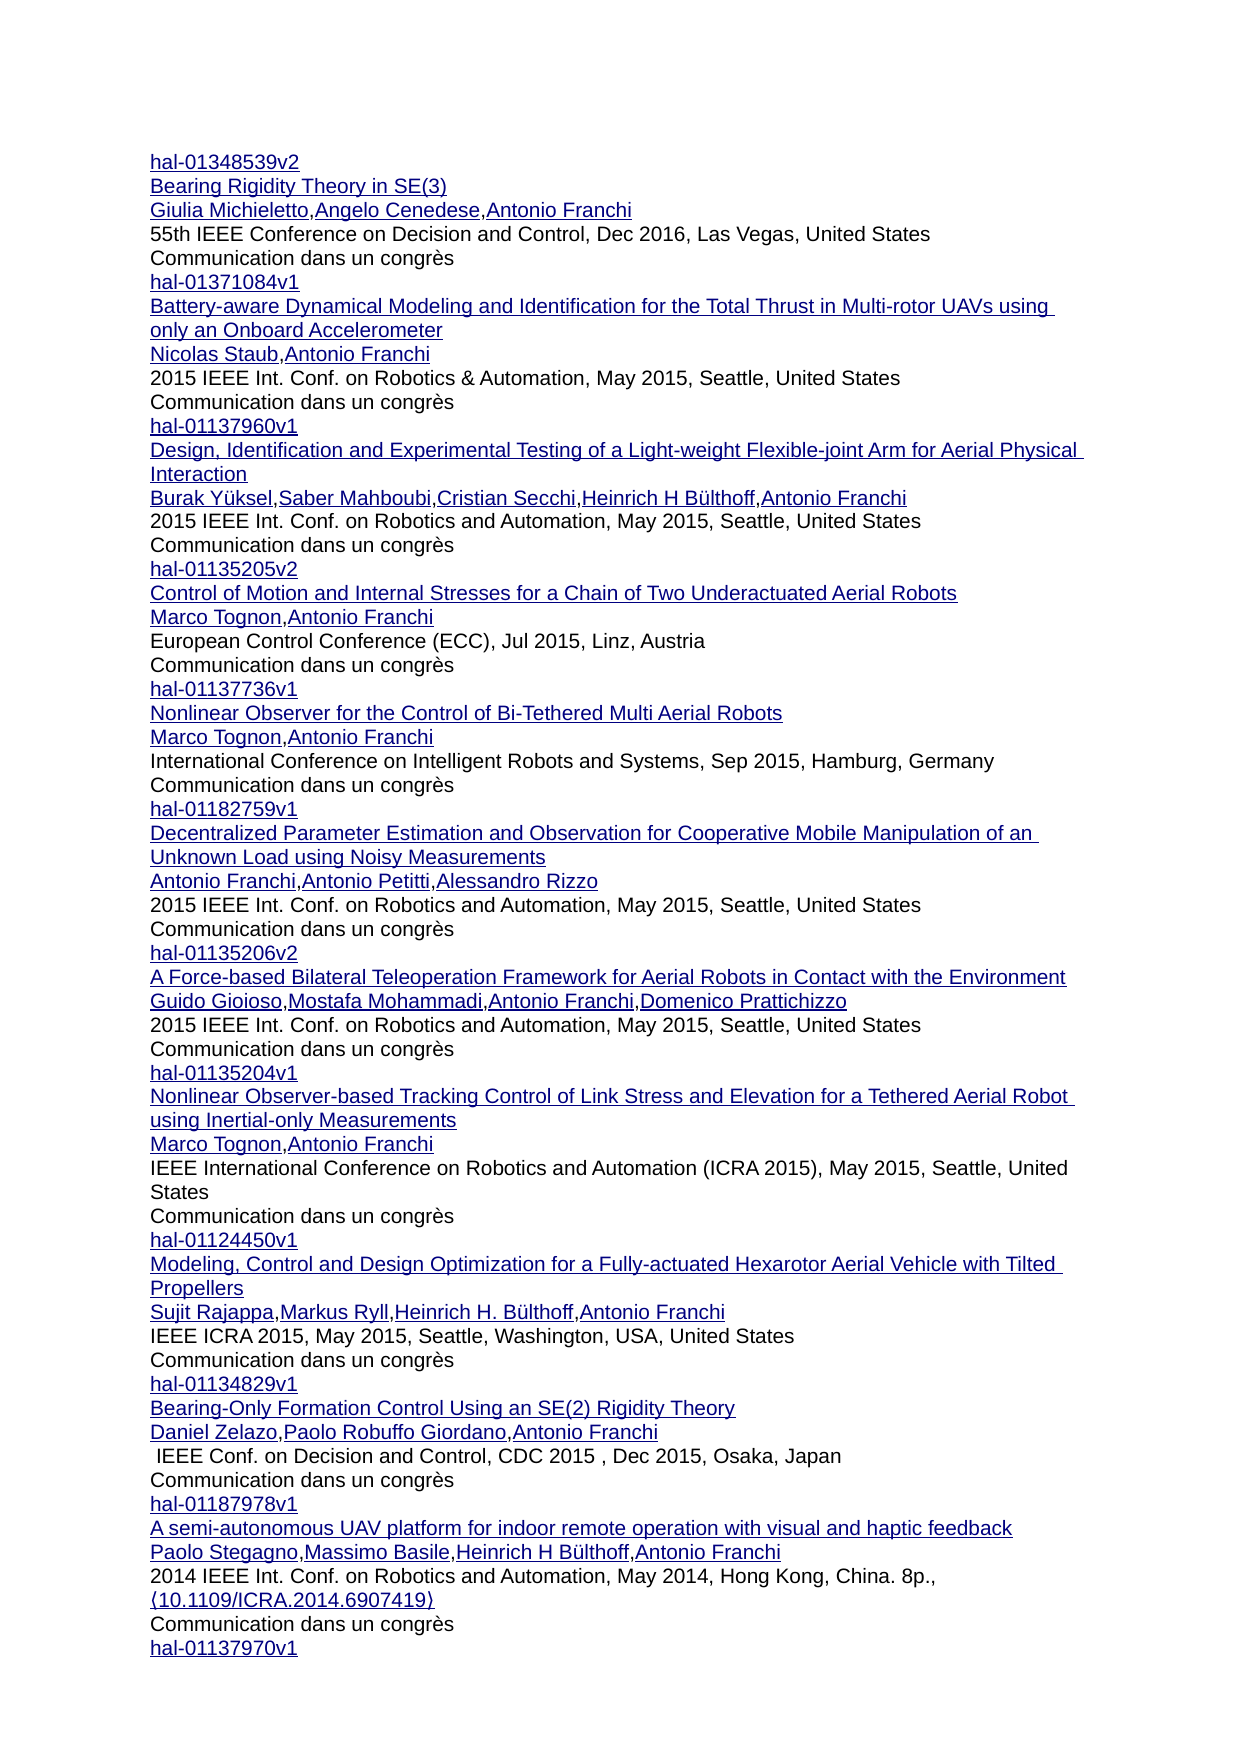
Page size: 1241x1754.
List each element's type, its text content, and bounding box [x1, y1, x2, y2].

table_cell Battery-aware Dynamical Modeling and Identification for the Total Thrust in Multi-rotor UAVs using only an Onboard Accelerometer Nicolas Staub,Antonio Franchi 2015 IEEE Int. Conf. on Robotics & Automation, May 2015, Seattle, United States Communication dans un congrès hal-01137960v1 [150, 294, 1090, 437]
table_cell Bearing-Only Formation Control Using an SE(2) Rigidity Theory Daniel Zelazo,Paolo Robuffo Giordano,Antonio Franchi IEEE Conf. on Decision and Control, CDC 2015 , Dec 2015, Osaka, Japan Communication dans un congrès hal-01187978v1 [150, 1396, 1090, 1516]
table_cell Bearing Rigidity Theory in SE(3) Giulia Michieletto,Angelo Cenedese,Antonio Franchi 55th IEEE Conference on Decision and Control, Dec 2016, Las Vegas, United States Communication dans un congrès hal-01371084v1 [150, 174, 1090, 294]
table_cell Nonlinear Observer-based Tracking Control of Link Stress and Elevation for a Tethered Aerial Robot using Inertial-only Measurements Marco Tognon,Antonio Franchi IEEE International Conference on Robotics and Automation (ICRA 2015), May 2015, Seattle, United States Communication dans un congrès hal-01124450v1 [150, 1084, 1090, 1252]
table_cell A semi-autonomous UAV platform for indoor remote operation with visual and haptic feedback Paolo Stegagno,Massimo Basile,Heinrich H Bülthoff,Antonio Franchi 2014 IEEE Int. Conf. on Robotics and Automation, May 2014, Hong Kong, China. 8p., ⟨10.1109/ICRA.2014.6907419⟩ Communication dans un congrès hal-01137970v1 [150, 1516, 1090, 1659]
table_cell A Force-based Bilateral Teleoperation Framework for Aerial Robots in Contact with the Environment Guido Gioioso,Mostafa Mohammadi,Antonio Franchi,Domenico Prattichizzo 2015 IEEE Int. Conf. on Robotics and Automation, May 2015, Seattle, United States Communication dans un congrès hal-01135204v1 [150, 965, 1090, 1084]
table_cell Modeling, Control and Design Optimization for a Fully-actuated Hexarotor Aerial Vehicle with Tilted Propellers Sujit Rajappa,Markus Ryll,Heinrich H. Bülthoff,Antonio Franchi IEEE ICRA 2015, May 2015, Seattle, Washington, USA, United States Communication dans un congrès hal-01134829v1 [150, 1252, 1090, 1396]
table_cell Decentralized Parameter Estimation and Observation for Cooperative Mobile Manipulation of an Unknown Load using Noisy Measurements Antonio Franchi,Antonio Petitti,Alessandro Rizzo 2015 IEEE Int. Conf. on Robotics and Automation, May 2015, Seattle, United States Communication dans un congrès hal-01135206v2 [150, 821, 1090, 964]
table_cell Control of Motion and Internal Stresses for a Chain of Two Underactuated Aerial Robots Marco Tognon,Antonio Franchi European Control Conference (ECC), Jul 2015, Linz, Austria Communication dans un congrès hal-01137736v1 [150, 581, 1090, 701]
table_cell Design, Identification and Experimental Testing of a Light-weight Flexible-joint Arm for Aerial Physical Interaction Burak Yüksel,Saber Mahboubi,Cristian Secchi,Heinrich H Bülthoff,Antonio Franchi 2015 IEEE Int. Conf. on Robotics and Automation, May 2015, Seattle, United States Communication dans un congrès hal-01135205v2 [150, 438, 1090, 581]
table_cell hal-01348539v2 [150, 150, 1090, 174]
table_cell Nonlinear Observer for the Control of Bi-Tethered Multi Aerial Robots Marco Tognon,Antonio Franchi International Conference on Intelligent Robots and Systems, Sep 2015, Hamburg, Germany Communication dans un congrès hal-01182759v1 [150, 701, 1090, 821]
